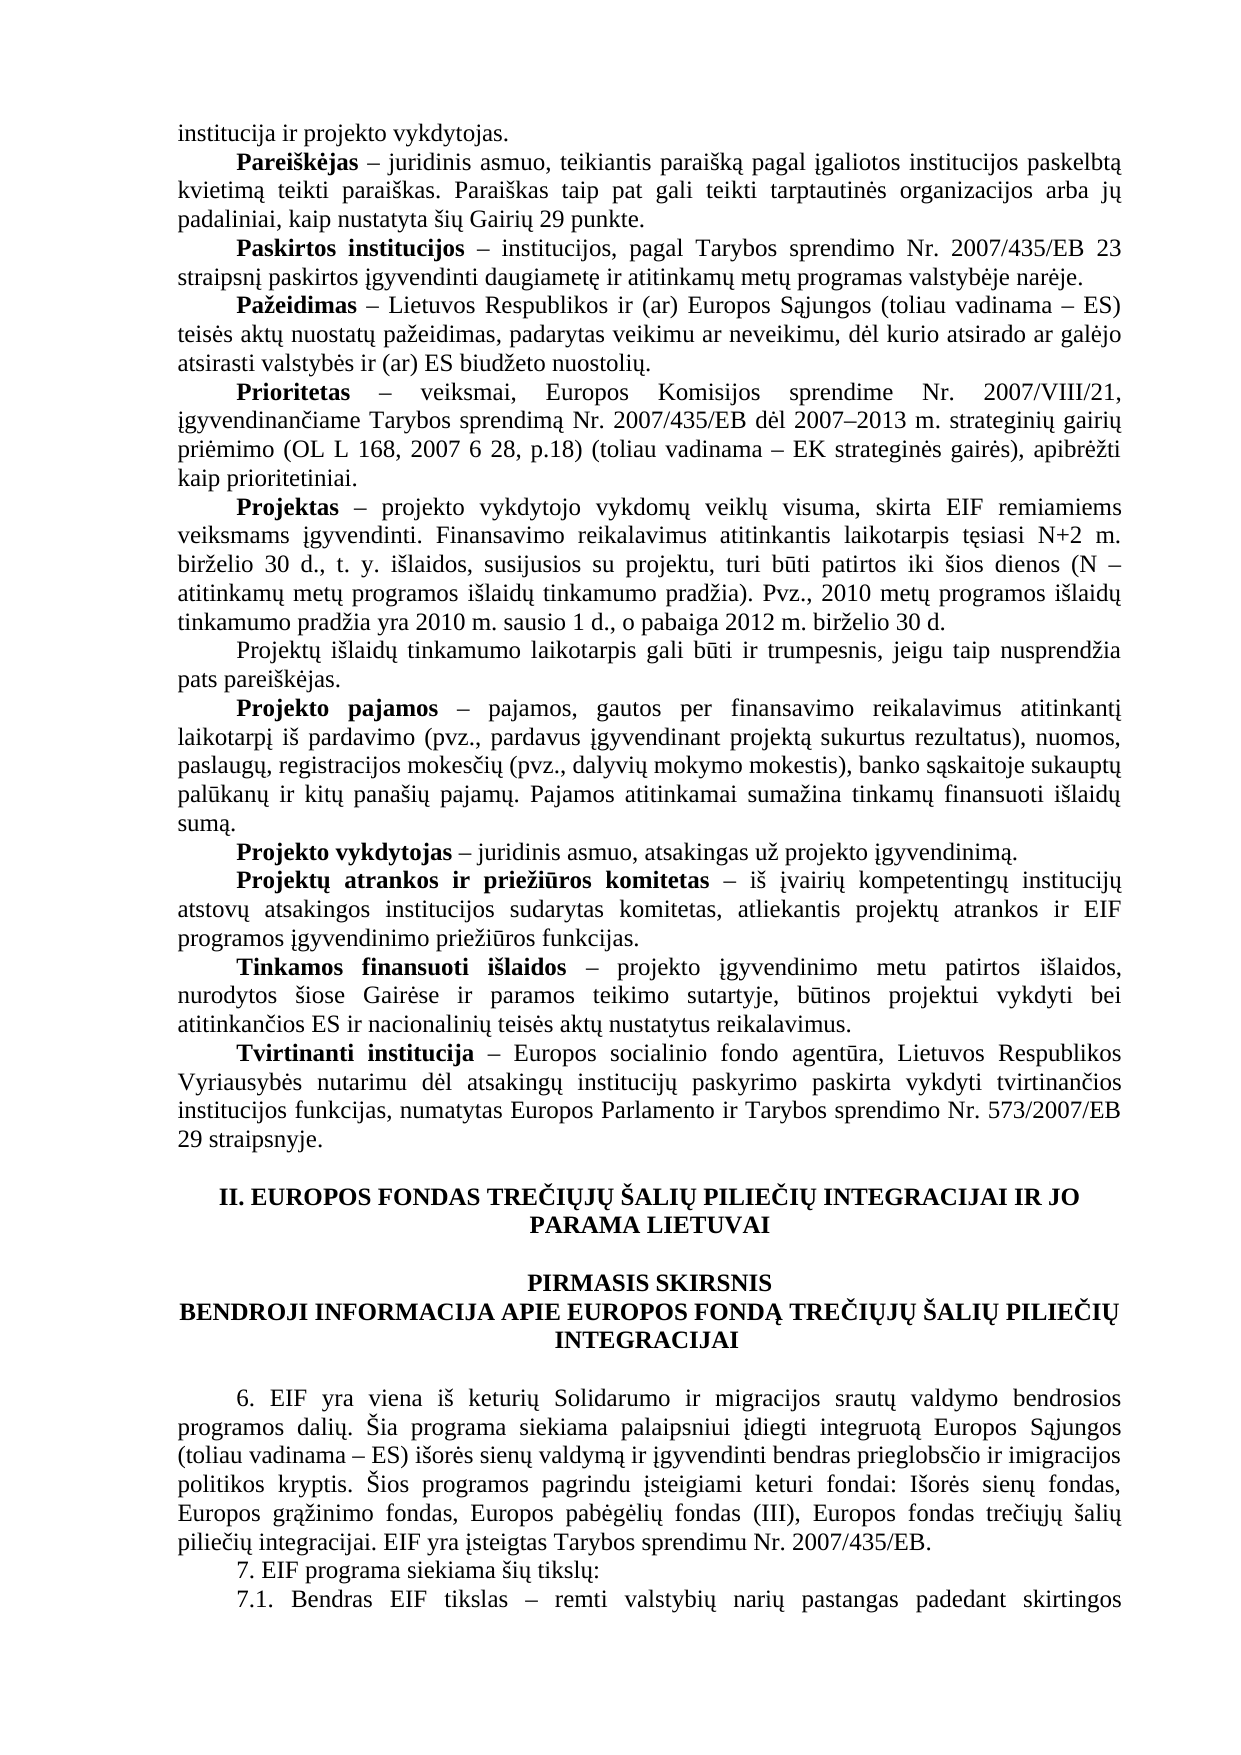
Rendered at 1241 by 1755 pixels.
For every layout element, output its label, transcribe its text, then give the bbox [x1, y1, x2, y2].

text II. EUROPOS FONDAS TREČIŲJŲ ŠALIŲ PILIEČIŲ INTEGRACIJAI IR JO PARAMA LIETUVAI [177, 1182, 1122, 1239]
text BENDROJI INFORMACIJA APIE EUROPOS FONDĄ TREČIŲJŲ ŠALIŲ PILIEČIŲ INTEGRACIJAI [177, 1297, 1122, 1354]
text Projekto pajamos – pajamos, gautos per finansavimo reikalavimus atitinkantį laikotarpį iš pardavimo (pvz., pardavus įgyvendinant projektą sukurtus rezultatus), nuomos, paslaugų, registracijos mokesčių (pvz., dalyvių mokymo mokestis), banko sąskaitoje sukauptų palūkanų ir kitų panašių pajamų. Pajamos atitinkamai sumažina tinkamų finansuoti išlaidų sumą. [177, 693, 1122, 837]
text Pažeidimas – Lietuvos Respublikos ir (ar) Europos Sąjungos (toliau vadinama – ES) teisės aktų nuostatų pažeidimas, padarytas veikimu ar neveikimu, dėl kurio atsirado ar galėjo atsirasti valstybės ir (ar) ES biudžeto nuostolių. [177, 291, 1122, 377]
text Projektų atrankos ir priežiūros komitetas – iš įvairių kompetentingų institucijų atstovų atsakingos institucijos sudarytas komitetas, atliekantis projektų atrankos ir EIF programos įgyvendinimo priežiūros funkcijas. [177, 866, 1122, 952]
text Prioritetas – veiksmai, Europos Komisijos sprendime Nr. 2007/VIII/21, įgyvendinančiame Tarybos sprendimą nr. 2007/435/EB dėl 2007–2013 m. strateginių gairių priėmimo (OL L 168, 2007 6 28, p.18) (toliau vadinama – EK strateginės gairės), apibrėžti kaip prioritetiniai. [177, 377, 1122, 492]
text Tinkamos finansuoti išlaidos – projekto įgyvendinimo metu patirtos išlaidos, nurodytos šiose Gairėse ir paramos teikimo sutartyje, būtinos projektui vykdyti bei atitinkančios ES ir nacionalinių teisės aktų nustatytus reikalavimus. [177, 952, 1122, 1038]
text 7. EIF programa siekiama šių tikslų: [177, 1556, 1122, 1584]
text Pareiškėjas – juridinis asmuo, teikiantis paraišką pagal įgaliotos institucijos paskelbtą kvietimą teikti paraiškas. Paraiškas taip pat gali teikti tarptautinės organizacijos arba jų padaliniai, kaip nustatyta šių Gairių 29 punkte. [177, 147, 1122, 233]
text Tvirtinanti institucija – Europos socialinio fondo agentūra, Lietuvos Respublikos Vyriausybės nutarimu dėl atsakingų institucijų paskyrimo paskirta vykdyti tvirtinančios institucijos funkcijas, numatytas Europos Parlamento ir Tarybos sprendimo Nr. 573/2007/EB 29 straipsnyje. [177, 1038, 1122, 1153]
text PIRMASIS SKIRSNIS [177, 1268, 1122, 1297]
text institucija ir projekto vykdytojas. [177, 118, 1122, 147]
text 7.1. bendras EIF tikslas – remti valstybių narių pastangas padedant skirtingos [177, 1584, 1122, 1613]
text Projektas – projekto vykdytojo vykdomų veiklų visuma, skirta EIF remiamiems veiksmams įgyvendinti. Finansavimo reikalavimus atitinkantis laikotarpis tęsiasi N+2 m. birželio 30 d., t. y. išlaidos, susijusios su projektu, turi būti patirtos iki šios dienos (N – atitinkamų metų programos išlaidų tinkamumo pradžia). Pvz., 2010 metų programos išlaidų tinkamumo pradžia yra 2010 m. sausio 1 d., o pabaiga 2012 m. birželio 30 d. [177, 492, 1122, 636]
text 6. EIF yra viena iš keturių Solidarumo ir migracijos srautų valdymo bendrosios programos dalių. Šia programa siekiama palaipsniui įdiegti integruotą Europos Sąjungos (toliau vadinama – ES) išorės sienų valdymą ir įgyvendinti bendras prieglobsčio ir imigracijos politikos kryptis. Šios programos pagrindu įsteigiami keturi fondai: Išorės sienų fondas, Europos grąžinimo fondas, Europos pabėgėlių fondas (III), Europos fondas trečiųjų šalių piliečių integracijai. EIF yra įsteigtas Tarybos sprendimu Nr. 2007/435/EB. [177, 1383, 1122, 1556]
text Paskirtos institucijos – institucijos, pagal Tarybos sprendimo Nr. 2007/435/EB 23 straipsnį paskirtos įgyvendinti daugiametę ir atitinkamų metų programas valstybėje narėje. [177, 233, 1122, 291]
text Projekto vykdytojas – juridinis asmuo, atsakingas už projekto įgyvendinimą. [177, 837, 1122, 866]
text Projektų išlaidų tinkamumo laikotarpis gali būti ir trumpesnis, jeigu taip nusprendžia pats pareiškėjas. [177, 636, 1122, 693]
